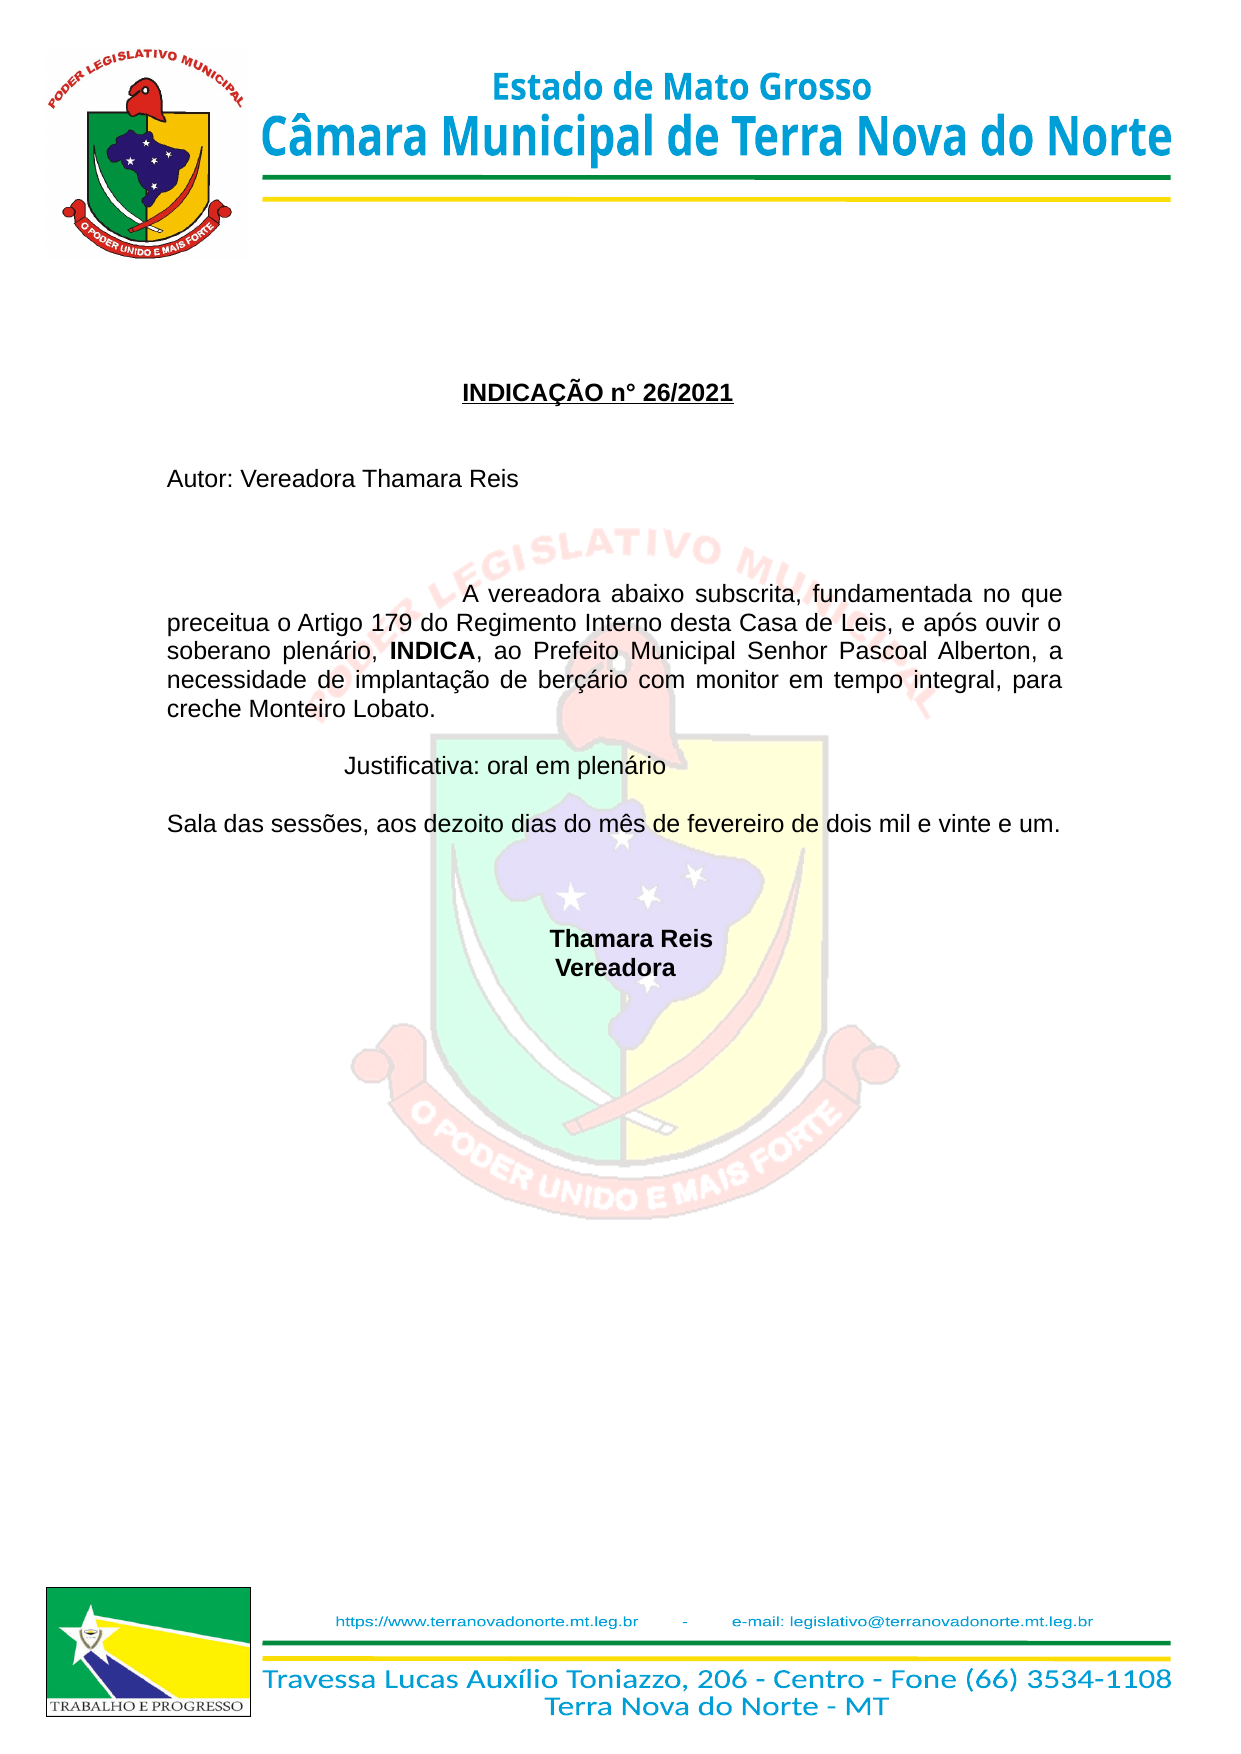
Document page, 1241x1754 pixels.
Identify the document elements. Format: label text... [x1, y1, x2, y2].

text Justificativa: oral em plenário [167, 751, 292, 780]
text Sala das sessões, aos dezoito dias do mês de fevereiro de dois mil e vinte e um. [167, 809, 292, 838]
text Vereadora [167, 953, 292, 981]
text INDICAÇÃO n° 26/2021 [167, 378, 1064, 406]
picture [44, 47, 249, 261]
text Vereadora [956, 953, 1064, 981]
text Autor: Vereadora Thamara Reis [167, 464, 1064, 493]
text A vereadora abaixo subscrita, fundamentada no que preceitua o Artigo 179 do Regimento Interno desta Casa de Leis, e após ouvir o soberano plenário, INDICA, ao Prefeito Municipal Senhor Pascoal Alberton, a necessidade de implantação de berçário com monitor em tempo integral, para creche Monteiro Lobato. [956, 579, 1064, 723]
text Thamara Reis [956, 924, 1064, 953]
text Justificativa: oral em plenário [956, 751, 1064, 780]
text Sala das sessões, aos dezoito dias do mês de fevereiro de dois mil e vinte e um. [956, 809, 1064, 838]
text A vereadora abaixo subscrita, fundamentada no que preceitua o Artigo 179 do Regimento Interno desta Casa de Leis, e após ouvir o soberano plenário, INDICA, ao Prefeito Municipal Senhor Pascoal Alberton, a necessidade de implantação de berçário com monitor em tempo integral, para creche Monteiro Lobato. [167, 579, 292, 723]
picture [47, 1588, 250, 1716]
